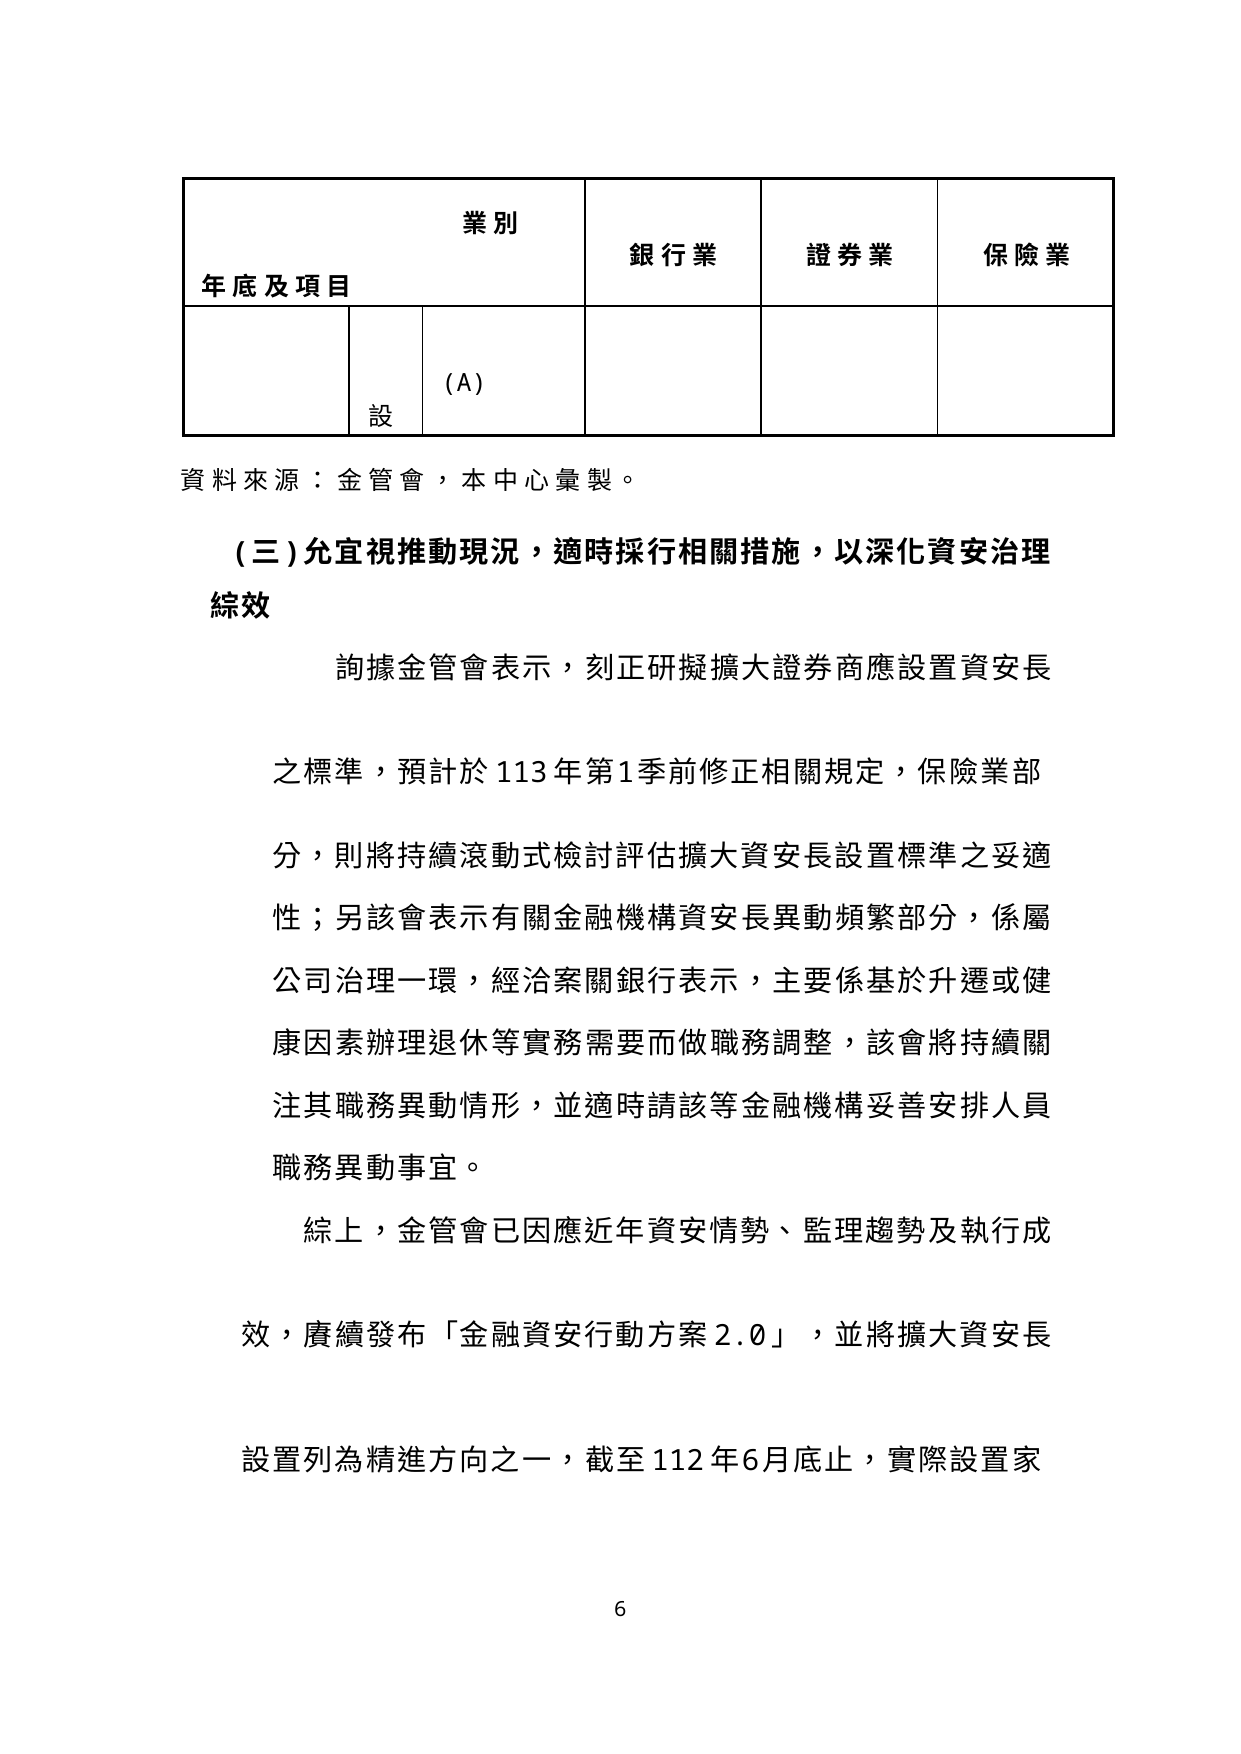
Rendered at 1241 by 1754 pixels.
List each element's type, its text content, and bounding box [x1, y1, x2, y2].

table_header 業別 年底及項目 [185, 180, 584, 305]
table_header 銀行業 [586, 180, 760, 305]
table_cell [185, 307, 348, 433]
text 綜上，金管會已因應近年資安情勢、監理趨勢及執行成效，賡續發布「金融資安行動方案2.0」，並將擴大資安長設置列為精進方向之一，截至112年6月底止，實際設置家 [236, 1187, 1063, 1499]
table_header 證券業 [762, 180, 937, 305]
table_cell (A) [423, 307, 584, 433]
text (三)允宜視推動現況，適時採行相關措施，以深化資安治理綜效 [208, 499, 1063, 624]
text 詢據金管會表示，刻正研擬擴大證券商應設置資安長之標準，預計於113年第1季前修正相關規定，保險業部分，則將持續滾動式檢討評估擴大資安長設置標準之妥適性；另該會表示有關金融機構資安長異動頻繁部分，係屬公司治理一環，經洽案關銀行表示，主要係基於升遷或健康因素辦理退休等實務需要而做職務調整，該會將持續關注其職務異動情形，並適時請該等金融機構妥善安排人員職務異動事宜。 [266, 624, 1063, 1187]
table_cell [586, 307, 760, 433]
text 資料來源：金管會，本中心彙製。 [177, 437, 1107, 499]
table_cell 實際設置 [350, 307, 422, 433]
table_header 保險業 [938, 180, 1112, 305]
table_cell [938, 307, 1112, 433]
table_cell [762, 307, 937, 433]
